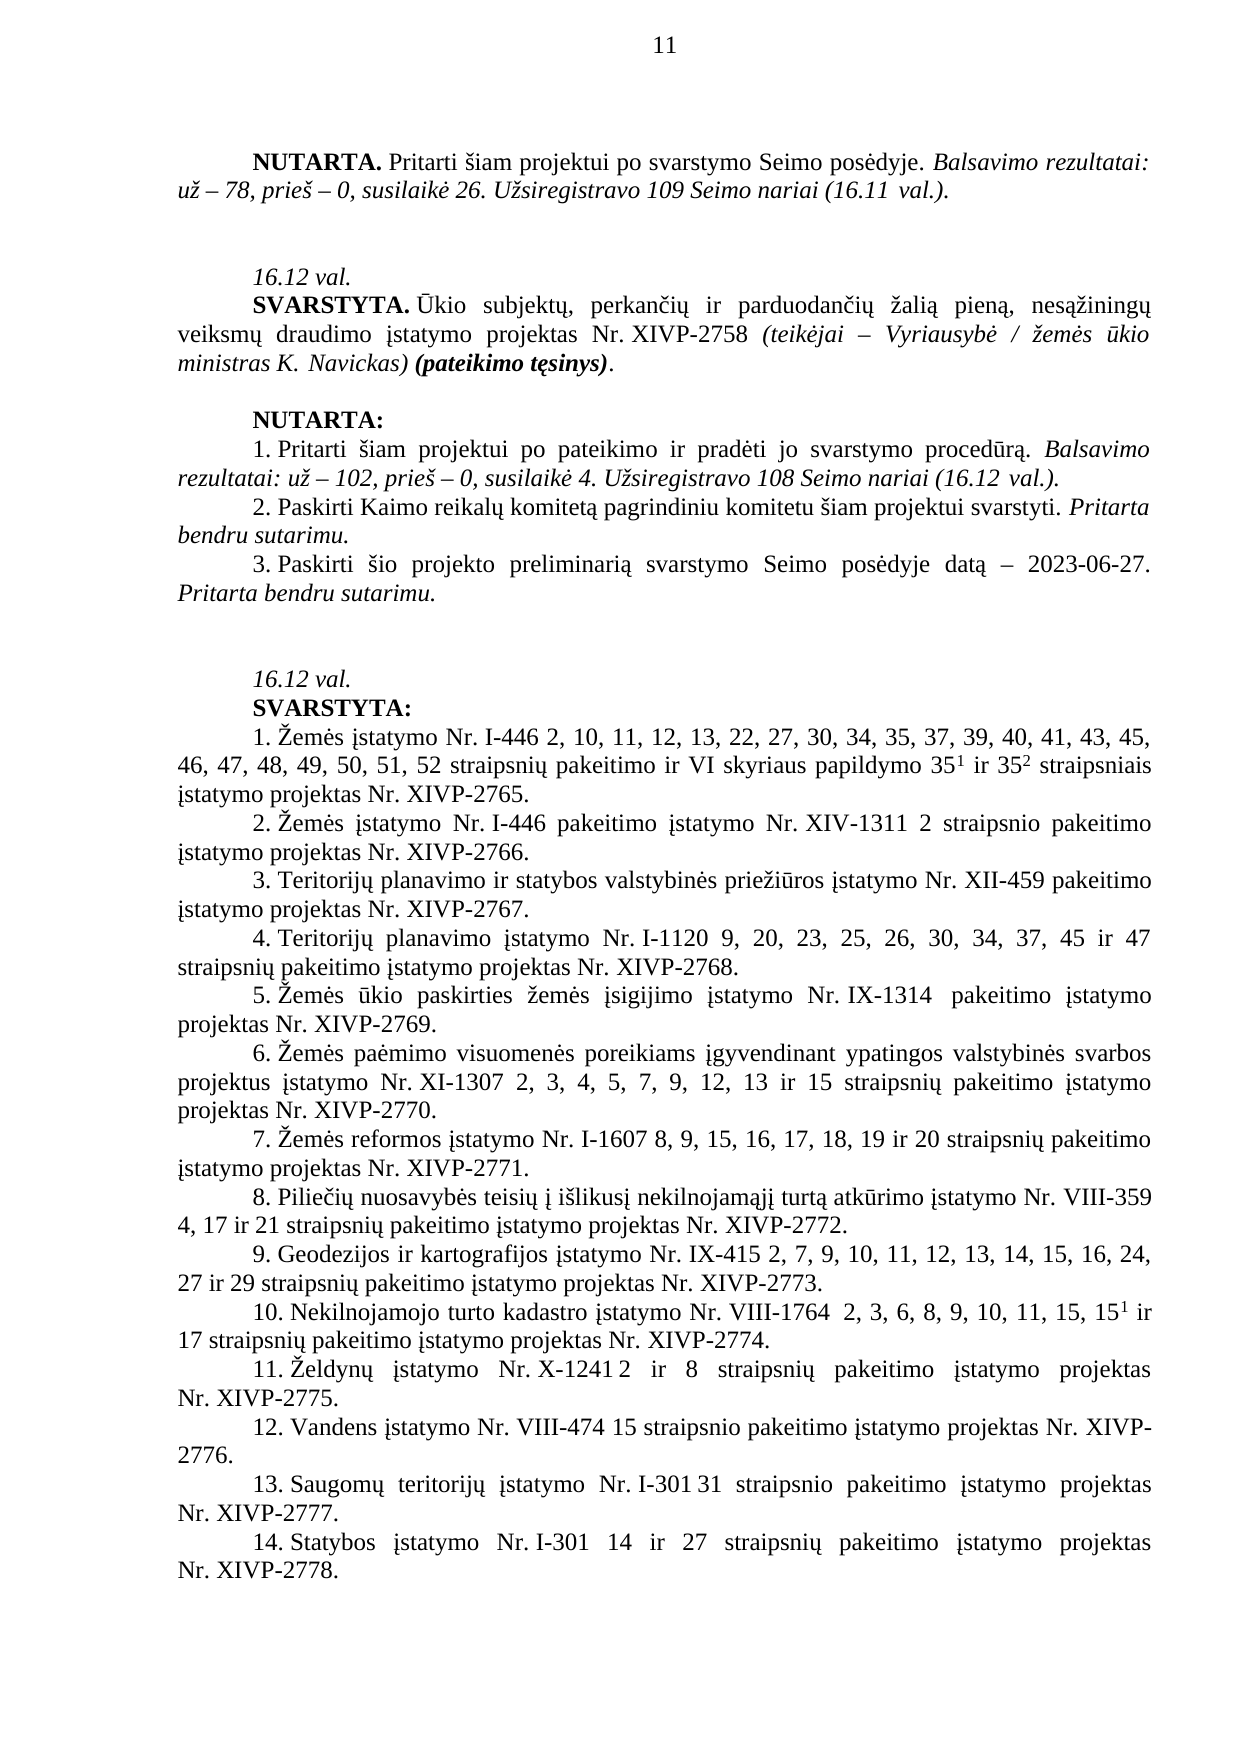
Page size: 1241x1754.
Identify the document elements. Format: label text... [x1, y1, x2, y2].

text 3. Teritorijų planavimo ir statybos valstybinės priežiūros įstatymo Nr. XII-459 pakeitimo įstatymo projektas Nr. XIVP-2767. [177, 866, 1152, 923]
text NUTARTA: [177, 406, 1152, 434]
text 3. Paskirti šio projekto preliminarią svarstymo Seimo posėdyje datą – 2023-06-27. Pritarta bendru sutarimu. [177, 549, 1152, 607]
text 8. Piliečių nuosavybės teisių į išlikusį nekilnojamąjį turtą atkūrimo įstatymo Nr. VIII-359 4, 17 ir 21 straipsnių pakeitimo įstatymo projektas Nr. XIVP-2772. [177, 1182, 1152, 1239]
text 2. Paskirti Kaimo reikalų komitetą pagrindiniu komitetu šiam projektui svarstyti. Pritarta bendru sutarimu. [177, 492, 1152, 549]
text 13. Saugomų teritorijų įstatymo Nr. I-301 31 straipsnio pakeitimo įstatymo projektas Nr. XIVP-2777. [177, 1469, 1152, 1527]
text SVARSTYTA: [177, 693, 1152, 722]
text 16.12 val. [177, 262, 1152, 291]
text 14. Statybos įstatymo Nr. I-301 14 ir 27 straipsnių pakeitimo įstatymo projektas Nr. XIVP-2778. [177, 1527, 1152, 1584]
text 11. Želdynų įstatymo Nr. X-1241 2 ir 8 straipsnių pakeitimo įstatymo projektas Nr. XIVP-2775. [177, 1354, 1152, 1412]
text 12. Vandens įstatymo Nr. VIII-474 15 straipsnio pakeitimo įstatymo projektas Nr. XIVP-2776. [177, 1412, 1152, 1469]
text 5. Žemės ūkio paskirties žemės įsigijimo įstatymo Nr. IX-1314 pakeitimo įstatymo projektas Nr. XIVP-2769. [177, 981, 1152, 1038]
text SVARSTYTA. Ūkio subjektų, perkančių ir parduodančių žalią pieną, nesąžiningų veiksmų draudimo įstatymo projektas Nr. XIVP-2758 (teikėjai – Vyriausybė / žemės ūkio ministras K. Navickas) (pateikimo tęsinys). [177, 291, 1152, 377]
text 4. Teritorijų planavimo įstatymo Nr. I-1120 9, 20, 23, 25, 26, 30, 34, 37, 45 ir 47 straipsnių pakeitimo įstatymo projektas Nr. XIVP-2768. [177, 923, 1152, 981]
text 16.12 val. [177, 664, 1152, 693]
text 7. Žemės reformos įstatymo Nr. I-1607 8, 9, 15, 16, 17, 18, 19 ir 20 straipsnių pakeitimo įstatymo projektas Nr. XIVP-2771. [177, 1124, 1152, 1182]
text 2. Žemės įstatymo Nr. I-446 pakeitimo įstatymo Nr. XIV-1311 2 straipsnio pakeitimo įstatymo projektas Nr. XIVP-2766. [177, 808, 1152, 866]
text NUTARTA. Pritarti šiam projektui po svarstymo Seimo posėdyje. Balsavimo rezultatai: už – 78, prieš – 0, susilaikė 26. Užsiregistravo 109 Seimo nariai (16.11 val.). [177, 147, 1152, 204]
text 1. Žemės įstatymo Nr. I-446 2, 10, 11, 12, 13, 22, 27, 30, 34, 35, 37, 39, 40, 41, 43, 45, 46, 47, 48, 49, 50, 51, 52 straipsnių pakeitimo ir VI skyriaus papildymo 351 ir 352 straipsniais įstatymo projektas Nr. XIVP-2765. [177, 722, 1152, 808]
text 10. Nekilnojamojo turto kadastro įstatymo Nr. VIII-1764 2, 3, 6, 8, 9, 10, 11, 15, 151 ir 17 straipsnių pakeitimo įstatymo projektas Nr. XIVP-2774. [177, 1297, 1152, 1354]
text 9. Geodezijos ir kartografijos įstatymo Nr. IX-415 2, 7, 9, 10, 11, 12, 13, 14, 15, 16, 24, 27 ir 29 straipsnių pakeitimo įstatymo projektas Nr. XIVP-2773. [177, 1239, 1152, 1297]
text 1. Pritarti šiam projektui po pateikimo ir pradėti jo svarstymo procedūrą. Balsavimo rezultatai: už – 102, prieš – 0, susilaikė 4. Užsiregistravo 108 Seimo nariai (16.12 val.). [177, 434, 1152, 492]
text 6. Žemės paėmimo visuomenės poreikiams įgyvendinant ypatingos valstybinės svarbos projektus įstatymo Nr. XI-1307 2, 3, 4, 5, 7, 9, 12, 13 ir 15 straipsnių pakeitimo įstatymo projektas Nr. XIVP-2770. [177, 1038, 1152, 1124]
